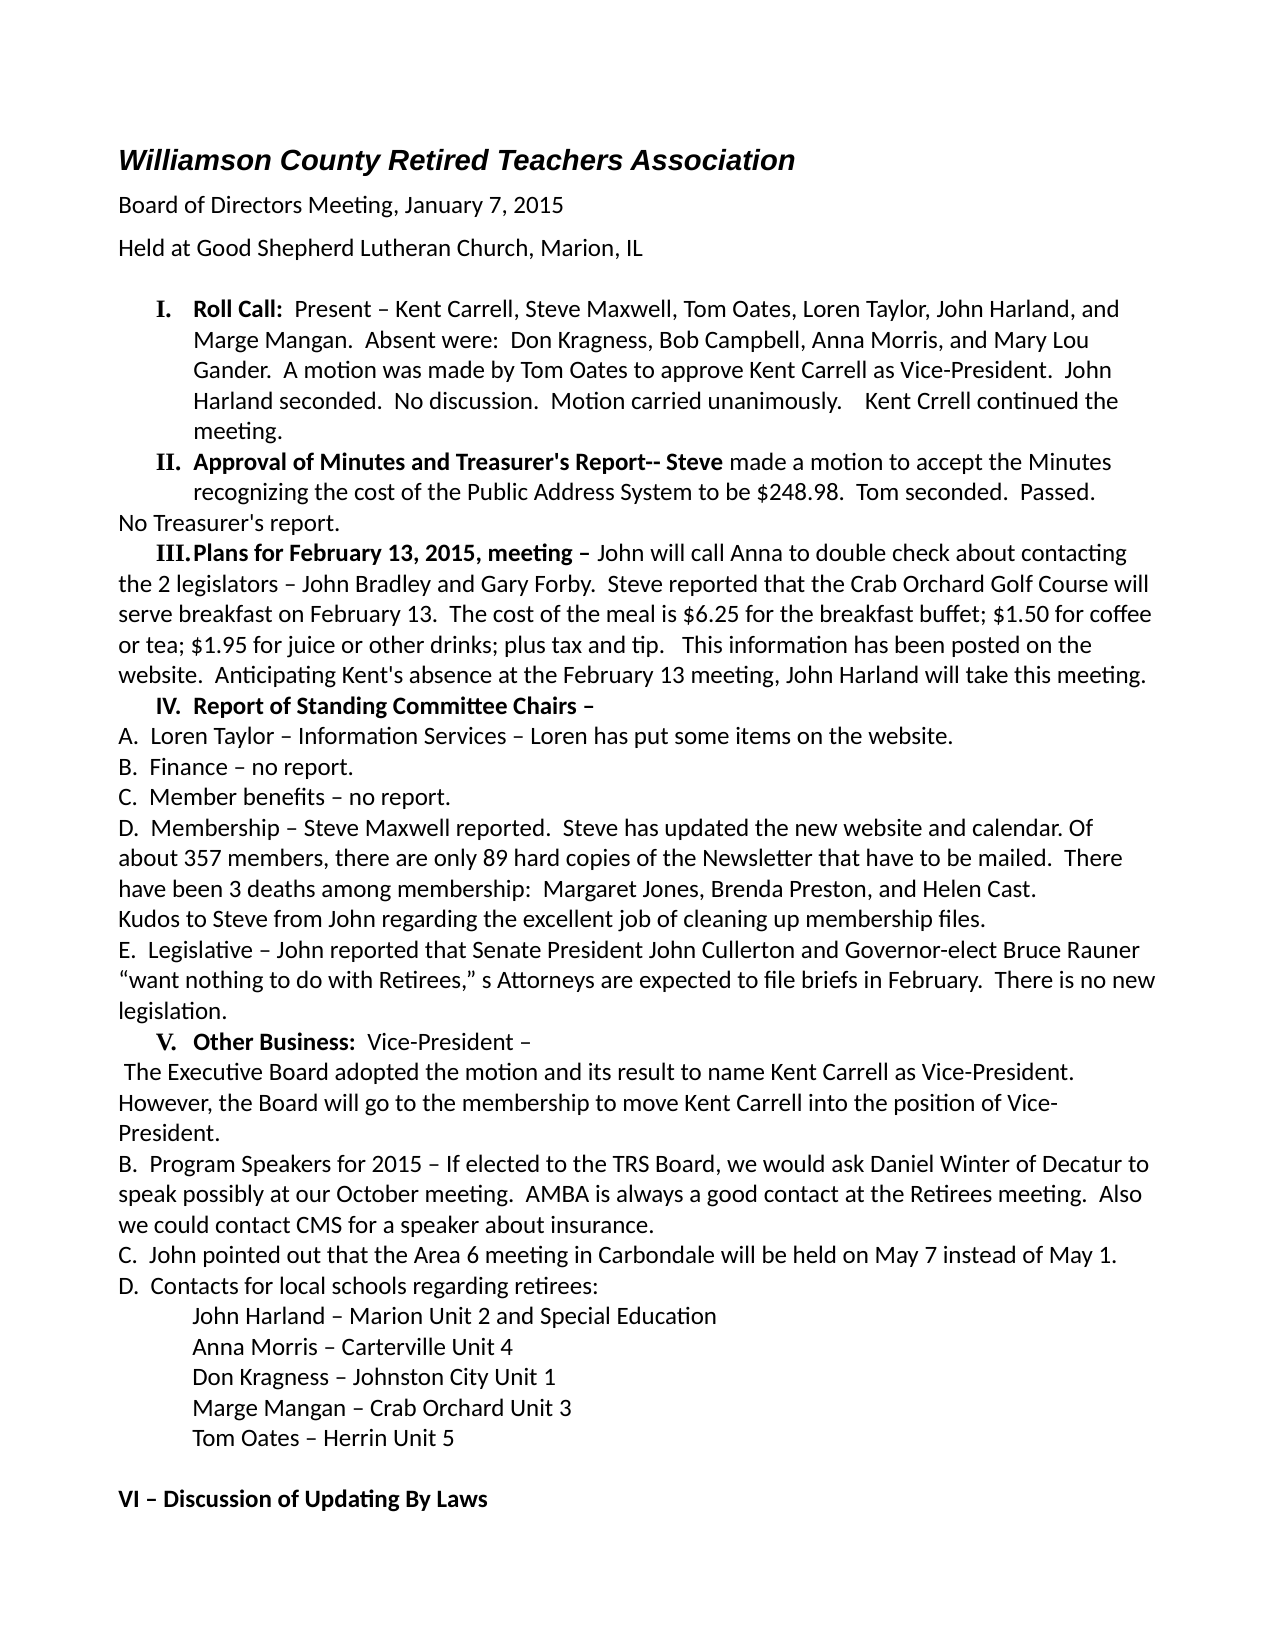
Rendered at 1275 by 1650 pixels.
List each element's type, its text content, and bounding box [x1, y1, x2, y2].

text Tom Oates – Herrin Unit 5 [118, 1422, 1157, 1453]
text B. Program Speakers for 2015 – If elected to the TRS Board, we would ask Daniel Winter of Decatur to speak possibly at our October meeting. AMBA is always a good contact at the Retirees meeting. Also we could contact CMS for a speaker about insurance. [118, 1148, 1157, 1239]
text No Treasurer's report. [118, 507, 1157, 537]
text VI – Discussion of Updating By Laws [118, 1483, 1157, 1514]
text C. John pointed out that the Area 6 meeting in Carbondale will be held on May 7 instead of May 1. [118, 1239, 1157, 1270]
list Report of Standing Committee Chairs – [156, 690, 1157, 721]
text D. Contacts for local schools regarding retirees: [118, 1270, 1157, 1300]
list Roll Call: Present – Kent Carrell, Steve Maxwell, Tom Oates, Loren Taylor, John Harland, and Marge Mangan. Absent were: Don Kragness, Bob Campbell, Anna Morris, and Mary Lou Gander. A motion was made by Tom Oates to approve Kent Carrell as Vice-President. John Harland seconded. No discussion. Motion carried unanimously. Kent Crrell continued the meeting. [156, 293, 1157, 446]
text Don Kragness – Johnston City Unit 1 [118, 1361, 1157, 1392]
subtitle Williamson County Retired Teachers Association [118, 143, 1157, 177]
text Board of Directors Meeting, January 7, 2015 [118, 189, 1157, 220]
list Approval of Minutes and Treasurer's Report-- Steve made a motion to accept the Minutes recognizing the cost of the Public Address System to be $248.98. Tom seconded. Passed. [156, 446, 1157, 507]
list Plans for February 13, 2015, meeting – John will call Anna to double check about contacting [156, 537, 1157, 568]
text The Executive Board adopted the motion and its result to name Kent Carrell as Vice-President. However, the Board will go to the membership to move Kent Carrell into the position of Vice-President. [118, 1056, 1157, 1148]
text Marge Mangan – Crab Orchard Unit 3 [118, 1392, 1157, 1422]
text Held at Good Shepherd Lutheran Church, Marion, IL [118, 232, 1157, 263]
text D. Membership – Steve Maxwell reported. Steve has updated the new website and calendar. Of about 357 members, there are only 89 hard copies of the Newsletter that have to be mailed. There have been 3 deaths among membership: Margaret Jones, Brenda Preston, and Helen Cast. [118, 812, 1157, 904]
text B. Finance – no report. [118, 751, 1157, 782]
list Other Business: Vice-President – [156, 1026, 1157, 1056]
text the 2 legislators – John Bradley and Gary Forby. Steve reported that the Crab Orchard Golf Course will serve breakfast on February 13. The cost of the meal is $6.25 for the breakfast buffet; $1.50 for coffee or tea; $1.95 for juice or other drinks; plus tax and tip. This information has been posted on the website. Anticipating Kent's absence at the February 13 meeting, John Harland will take this meeting. [118, 568, 1157, 690]
text C. Member benefits – no report. [118, 782, 1157, 812]
text Kudos to Steve from John regarding the excellent job of cleaning up membership files. [118, 904, 1157, 934]
text E. Legislative – John reported that Senate President John Cullerton and Governor-elect Bruce Rauner “want nothing to do with Retirees,” s Attorneys are expected to file briefs in February. There is no new legislation. [118, 934, 1157, 1026]
text A. Loren Taylor – Information Services – Loren has put some items on the website. [118, 721, 1157, 751]
text Anna Morris – Carterville Unit 4 [118, 1331, 1157, 1361]
text John Harland – Marion Unit 2 and Special Education [118, 1300, 1157, 1331]
